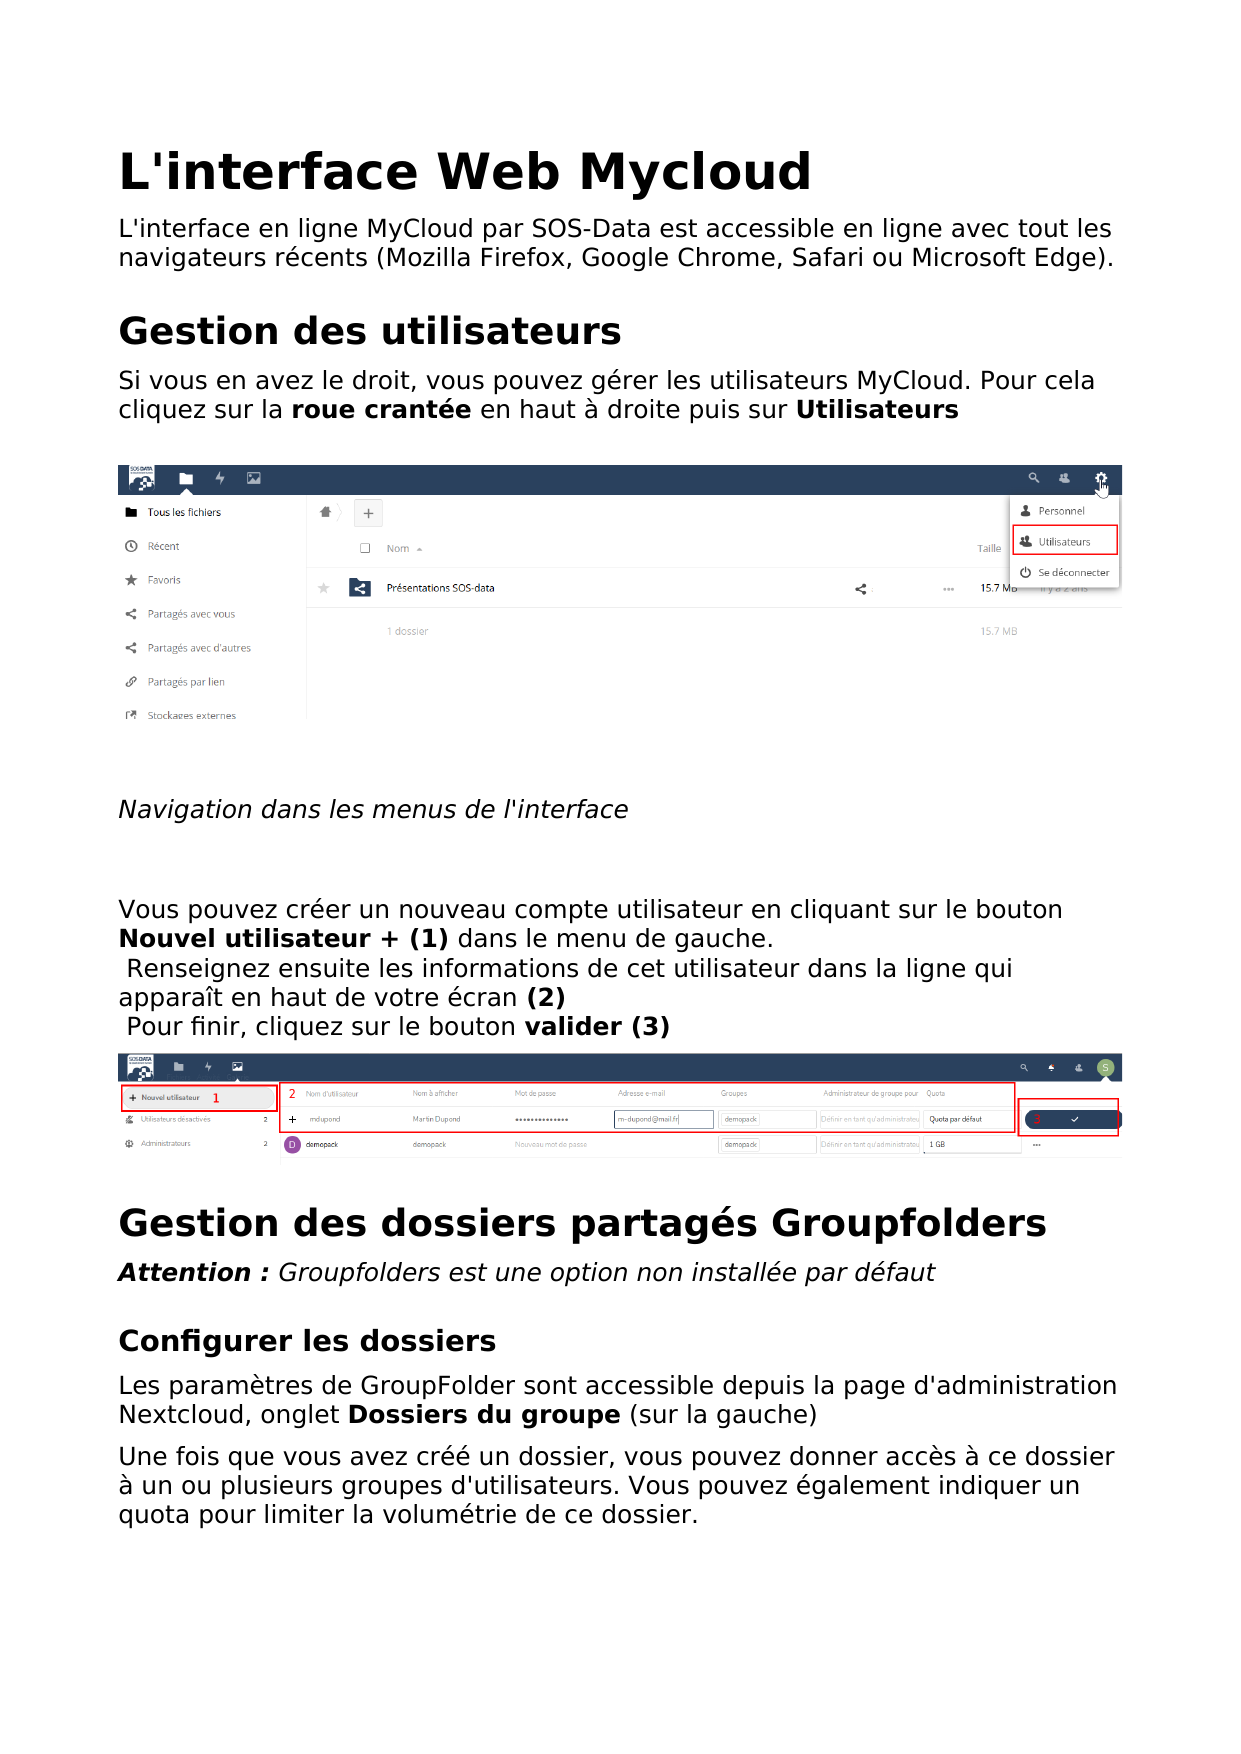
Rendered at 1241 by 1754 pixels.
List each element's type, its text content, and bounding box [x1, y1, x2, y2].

text Attention : Groupfolders est une option non installée par défaut [118, 1258, 1122, 1287]
text Si vous en avez le droit, vous pouvez gérer les utilisateurs MyCloud. Pour cela cliquez sur la roue crantée en haut à droite puis sur Utilisateurs [118, 366, 1122, 453]
text Navigation dans les menus de l'interface [118, 796, 1122, 883]
subtitle Gestion des dossiers partagés Groupfolders [118, 1202, 1122, 1245]
text Vous pouvez créer un nouveau compte utilisateur en cliquant sur le bouton Nouvel utilisateur + (1) dans le menu de gauche. Renseignez ensuite les informations de cet utilisateur dans la ligne qui apparaît en haut de votre écran (2) Pour finir, cliquez sur le bouton valider (3) [118, 896, 1122, 1041]
text Les paramètres de GroupFolder sont accessible depuis la page d'administration Nextcloud, onglet Dossiers du groupe (sur la gauche) [118, 1371, 1122, 1429]
picture [118, 1053, 1123, 1165]
picture [118, 465, 1123, 719]
subtitle Gestion des utilisateurs [118, 310, 1122, 353]
subtitle L'interface Web Mycloud [118, 143, 1122, 201]
subtitle Configurer les dossiers [118, 1324, 1122, 1358]
text Une fois que vous avez créé un dossier, vous pouvez donner accès à ce dossier à un ou plusieurs groupes d'utilisateurs. Vous pouvez également indiquer un quota pour limiter la volumétrie de ce dossier. [118, 1442, 1122, 1529]
text L'interface en ligne MyCloud par SOS-Data est accessible en ligne avec tout les navigateurs récents (Mozilla Firefox, Google Chrome, Safari ou Microsoft Edge). [118, 214, 1122, 272]
